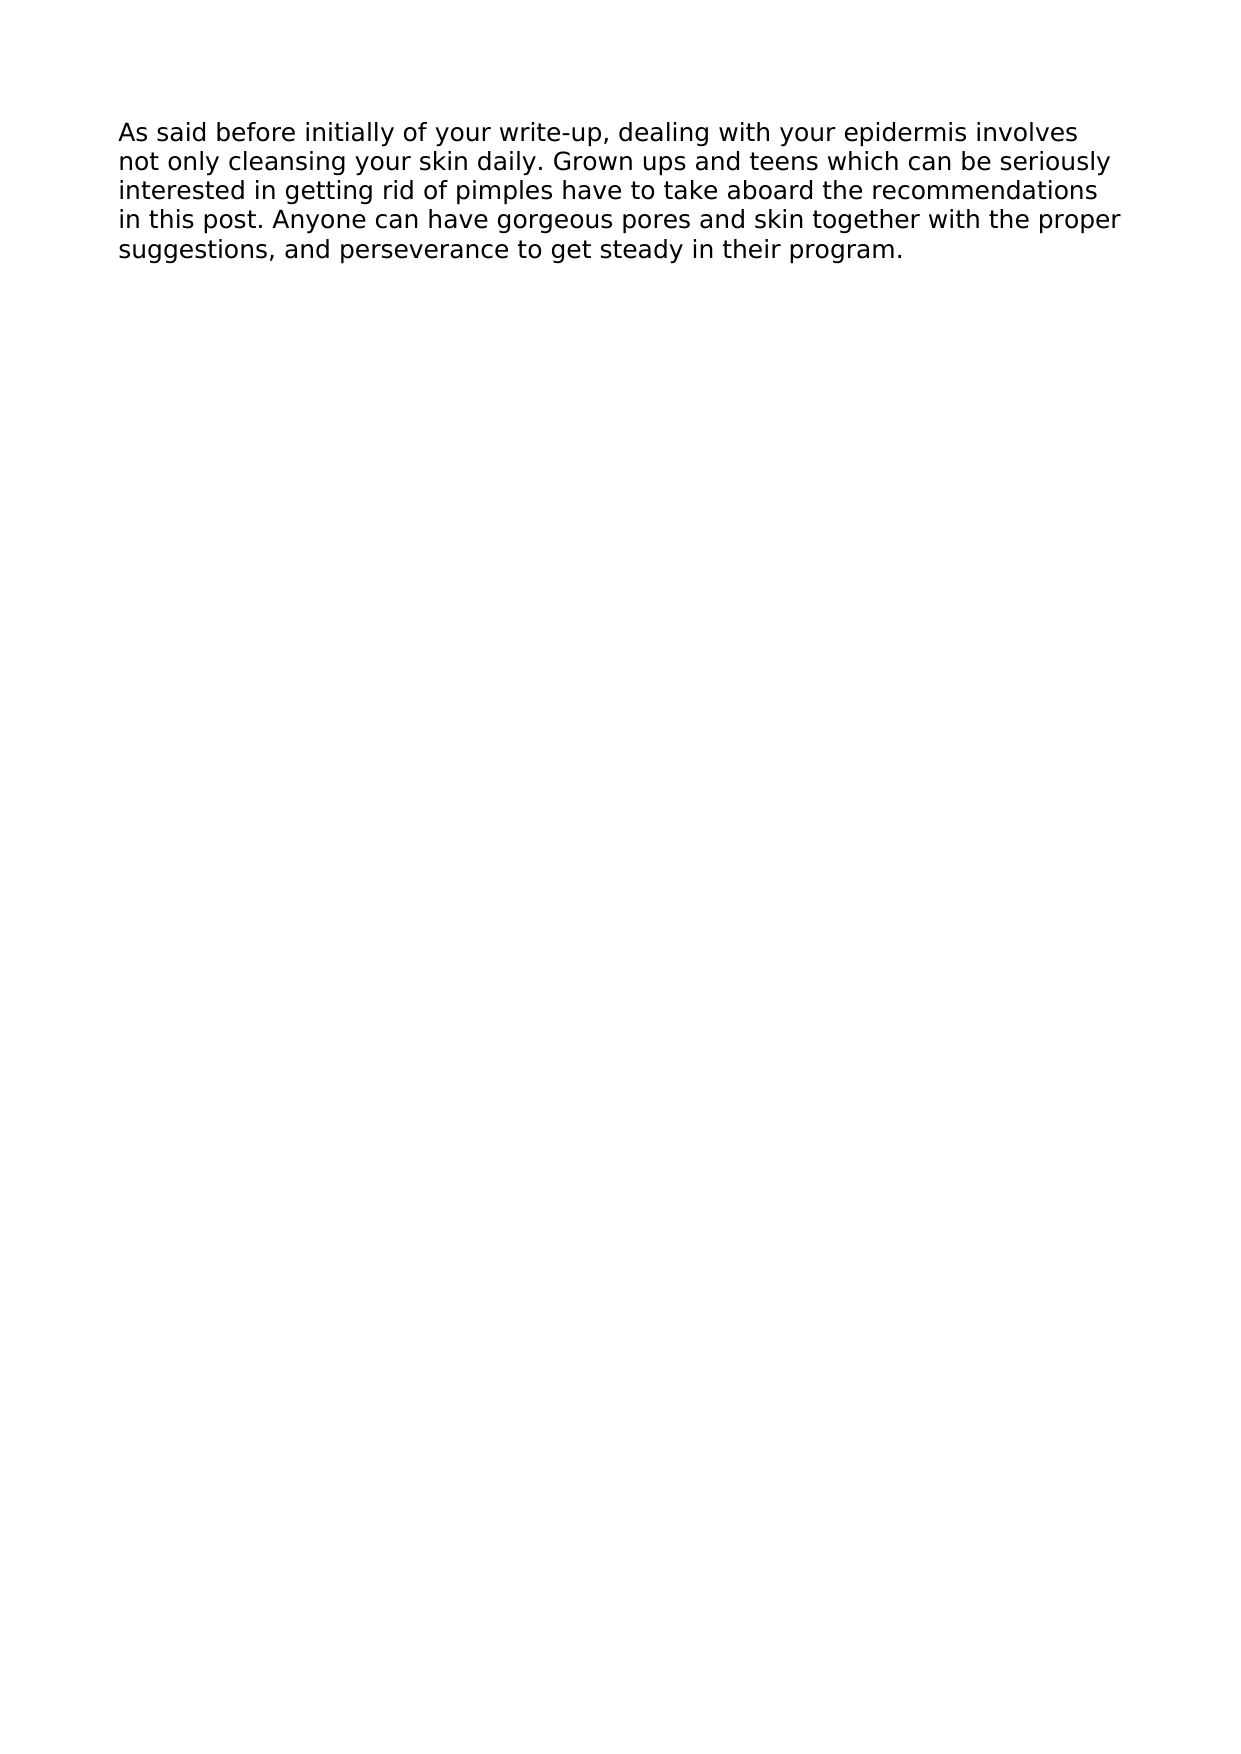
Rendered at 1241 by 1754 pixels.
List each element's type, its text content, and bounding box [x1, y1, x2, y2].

text As said before initially of your write-up, dealing with your epidermis involves not only cleansing your skin daily. Grown ups and teens which can be seriously interested in getting rid of pimples have to take aboard the recommendations in this post. Anyone can have gorgeous pores and skin together with the proper suggestions, and perseverance to get steady in their program. [118, 118, 1122, 264]
